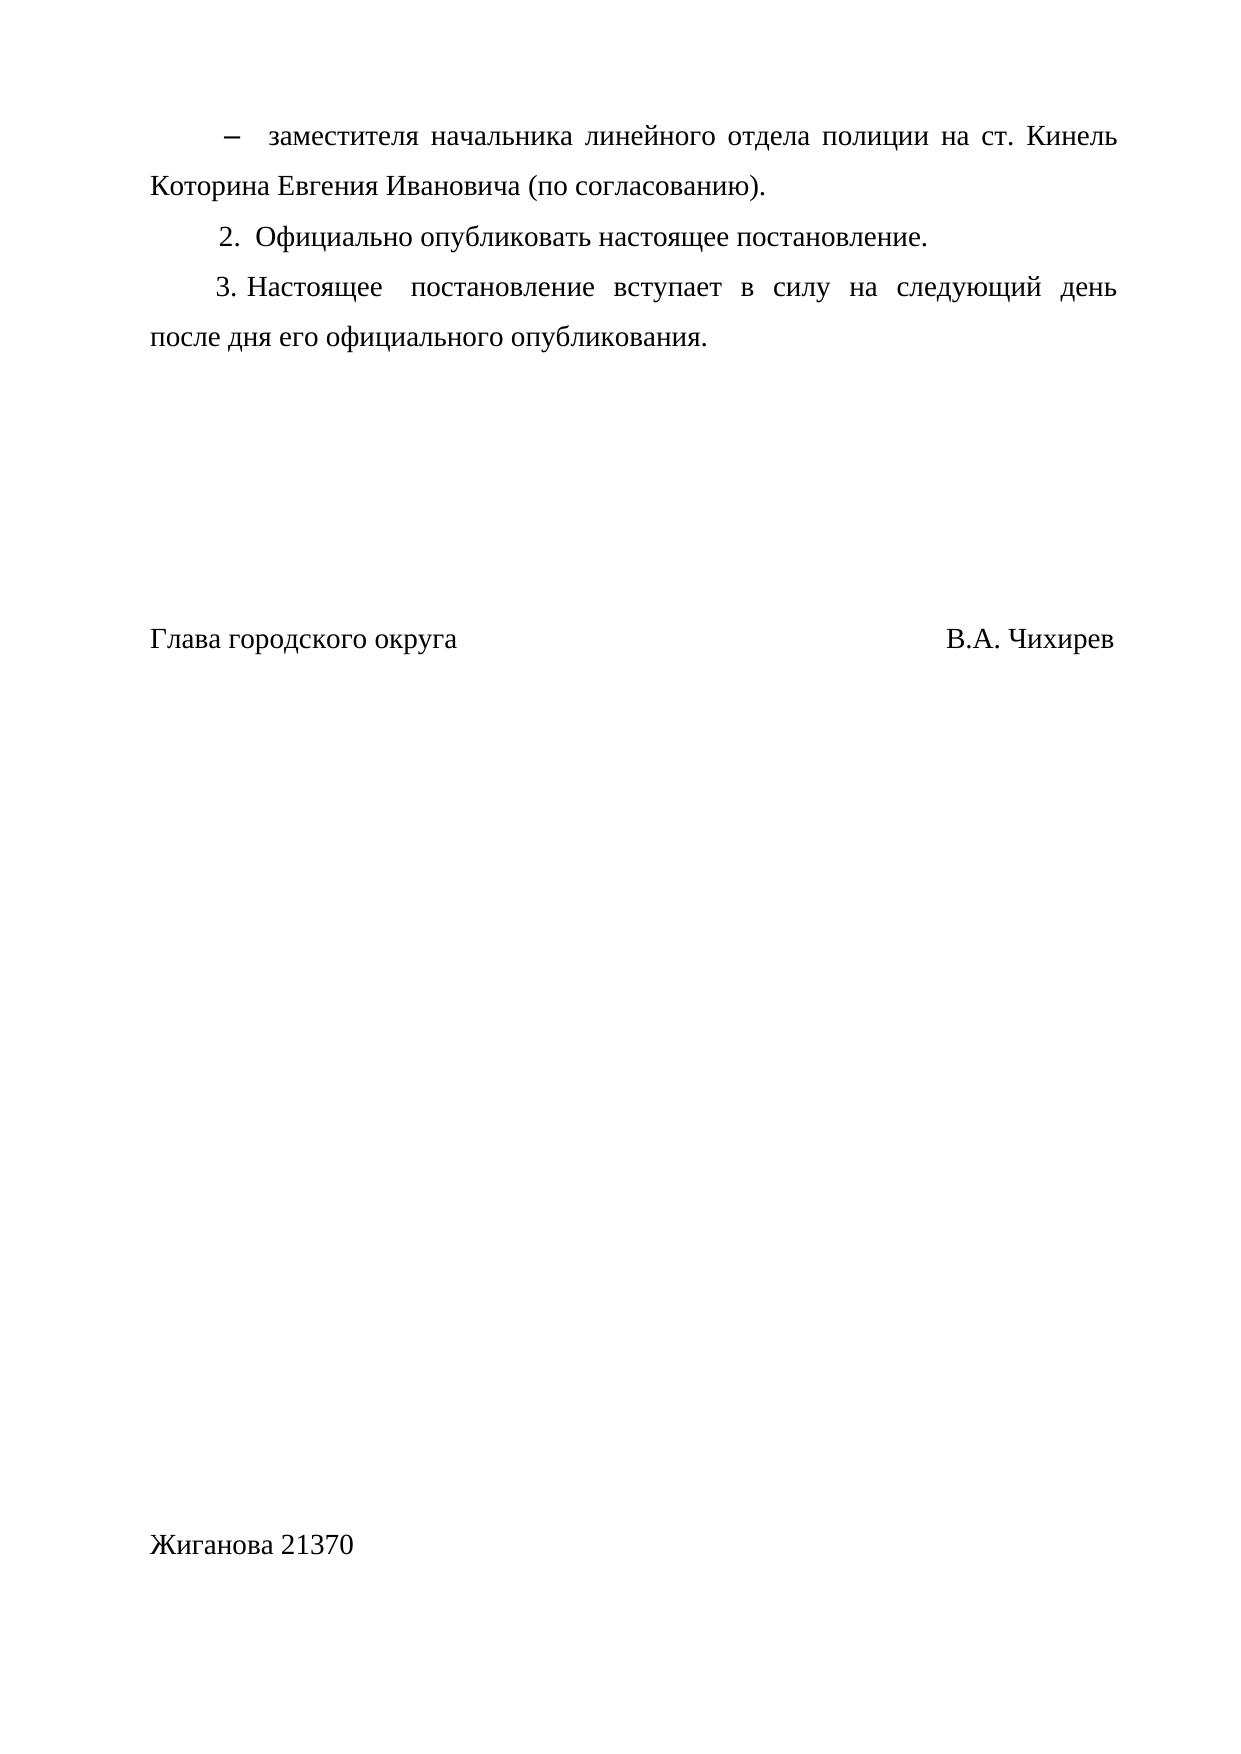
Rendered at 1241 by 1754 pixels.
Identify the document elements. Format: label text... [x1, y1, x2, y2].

list 3. Настоящее постановление вступает в силу на следующий день после дня его официального опубликования. [150, 269, 1119, 353]
text Жиганова 21370 [150, 1527, 1119, 1561]
list заместителя начальника линейного отдела полиции на ст. Кинель Которина Евгения Ивановича (по согласованию). [150, 118, 1119, 202]
text 2. Официально опубликовать настоящее постановление. [148, 219, 1119, 252]
text Глава городского округа В.А. Чихирев [150, 621, 1119, 655]
